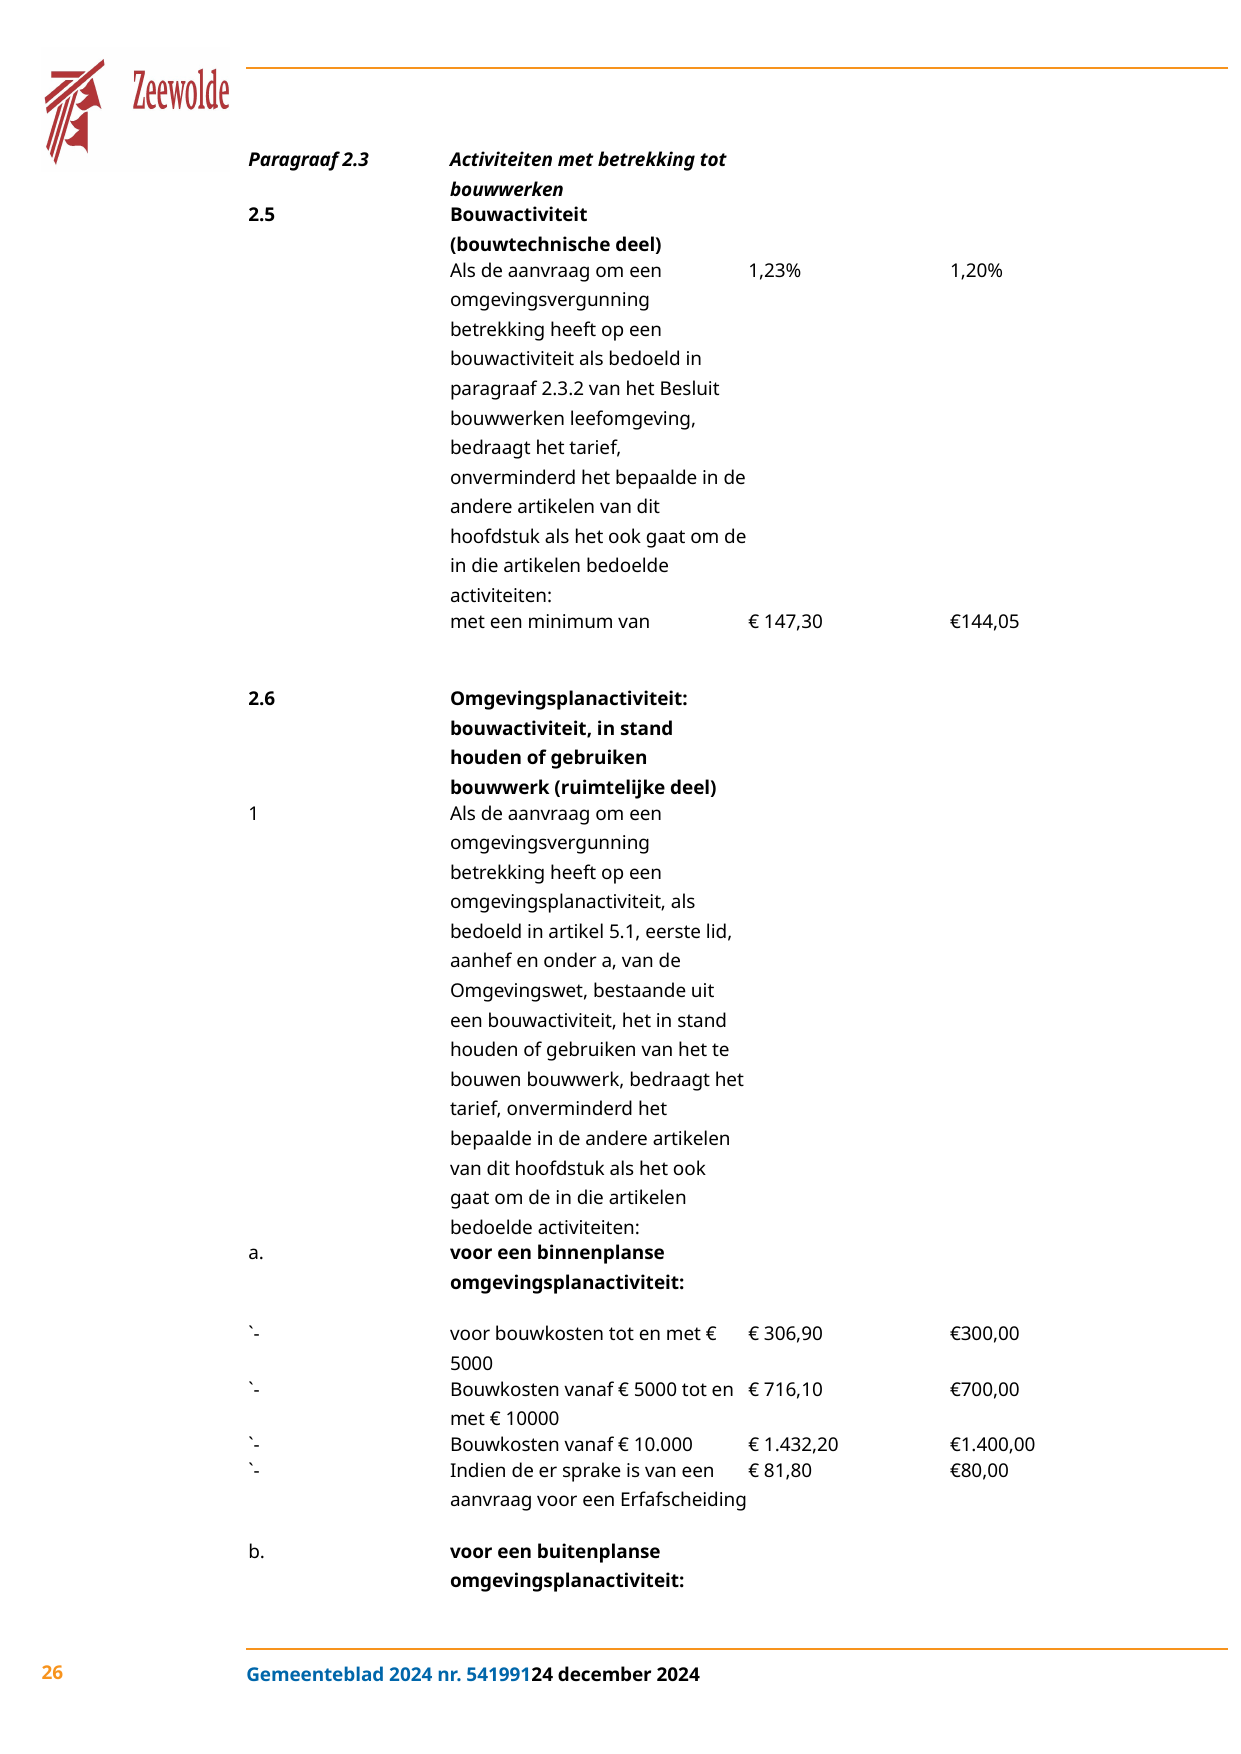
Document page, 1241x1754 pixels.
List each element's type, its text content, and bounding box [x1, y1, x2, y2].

table_cell [450, 121, 748, 146]
table_cell voor bouwkosten tot en met € 5000 [450, 1321, 748, 1376]
table_cell [950, 685, 1152, 800]
table_cell `- [248, 1457, 450, 1512]
table_cell Bouwkosten vanaf € 5000 tot en met € 10000 [450, 1376, 748, 1431]
table_cell [748, 202, 950, 257]
table_cell [950, 1538, 1152, 1593]
table_cell 2.5 [248, 202, 450, 257]
table_cell [950, 202, 1152, 257]
table_cell voor een binnenplanse omgevingsplanactiviteit: [450, 1240, 748, 1295]
table_cell [450, 1295, 748, 1321]
table_cell [950, 1240, 1152, 1295]
table_cell €1.400,00 [950, 1431, 1152, 1457]
table_cell € 81,80 [748, 1457, 950, 1512]
table_cell 1 [248, 800, 450, 1239]
table_cell [248, 1512, 450, 1538]
table_cell [450, 634, 748, 659]
table_cell €80,00 [950, 1457, 1152, 1512]
table_cell [950, 634, 1152, 659]
table_cell [950, 121, 1152, 146]
table_cell € 716,10 [748, 1376, 950, 1431]
table_cell [748, 121, 950, 146]
table_cell [950, 660, 1152, 685]
table_cell [748, 1512, 950, 1538]
table_cell b. [248, 1538, 450, 1593]
table_cell [748, 800, 950, 1239]
table_cell 2.6 [248, 685, 450, 800]
table_cell [248, 121, 450, 146]
table_cell [950, 1295, 1152, 1321]
picture [41, 47, 231, 172]
table_cell [248, 660, 450, 685]
table_cell a. [248, 1240, 450, 1295]
table_cell [248, 1295, 450, 1321]
table_cell `- [248, 1376, 450, 1431]
table_cell Bouwkosten vanaf € 10.000 [450, 1431, 748, 1457]
table_cell Paragraaf 2.3 [248, 146, 450, 202]
table_cell [748, 1538, 950, 1593]
table_cell [248, 257, 450, 608]
table_cell [748, 660, 950, 685]
table_cell [450, 95, 748, 121]
table_cell 1,23% [748, 257, 950, 608]
table_cell [248, 608, 450, 634]
table_cell [450, 1512, 748, 1538]
table_cell €300,00 [950, 1321, 1152, 1376]
table_cell voor een buitenplanse omgevingsplanactiviteit: [450, 1538, 748, 1593]
table_cell [748, 1240, 950, 1295]
table_cell €144,05 [950, 608, 1152, 634]
table_cell Indien de er sprake is van een aanvraag voor een Erfafscheiding [450, 1457, 748, 1512]
table_cell €700,00 [950, 1376, 1152, 1431]
table_cell met een minimum van [450, 608, 748, 634]
table_cell `- [248, 1431, 450, 1457]
table_cell Bouwactiviteit (bouwtechnische deel) [450, 202, 748, 257]
table_cell `- [248, 1321, 450, 1376]
table_cell [950, 95, 1152, 121]
table_cell [950, 1512, 1152, 1538]
table_cell [748, 634, 950, 659]
table_cell € 1.432,20 [748, 1431, 950, 1457]
table_cell € 147,30 [748, 608, 950, 634]
table_cell [450, 660, 748, 685]
table_cell [748, 146, 950, 202]
table_cell [950, 146, 1152, 202]
table_cell Als de aanvraag om een omgevingsvergunning betrekking heeft op een omgevingsplanactiviteit, als bedoeld in artikel 5.1, eerste lid, aanhef en onder a, van de Omgevingswet, bestaande uit een bouwactiviteit, het in stand houden of gebruiken van het te bouwen bouwwerk, bedraagt het tarief, onverminderd het bepaalde in de andere artikelen van dit hoofdstuk als het ook gaat om de in die artikelen bedoelde activiteiten: [450, 800, 748, 1239]
table_cell € 306,90 [748, 1321, 950, 1376]
table_cell 1,20% [950, 257, 1152, 608]
table_cell [248, 95, 450, 121]
table_cell Activiteiten met betrekking tot bouwwerken [450, 146, 748, 202]
table_cell [748, 685, 950, 800]
table_cell Als de aanvraag om een omgevingsvergunning betrekking heeft op een bouwactiviteit als bedoeld in paragraaf 2.3.2 van het Besluit bouwwerken leefomgeving, bedraagt het tarief, onverminderd het bepaalde in de andere artikelen van dit hoofdstuk als het ook gaat om de in die artikelen bedoelde activiteiten: [450, 257, 748, 608]
table_cell [748, 1295, 950, 1321]
table_cell [748, 95, 950, 121]
table_cell [950, 800, 1152, 1239]
table_cell Omgevingsplanactiviteit: bouwactiviteit, in stand houden of gebruiken bouwwerk (ruimtelijke deel) [450, 685, 748, 800]
table_cell [248, 634, 450, 659]
